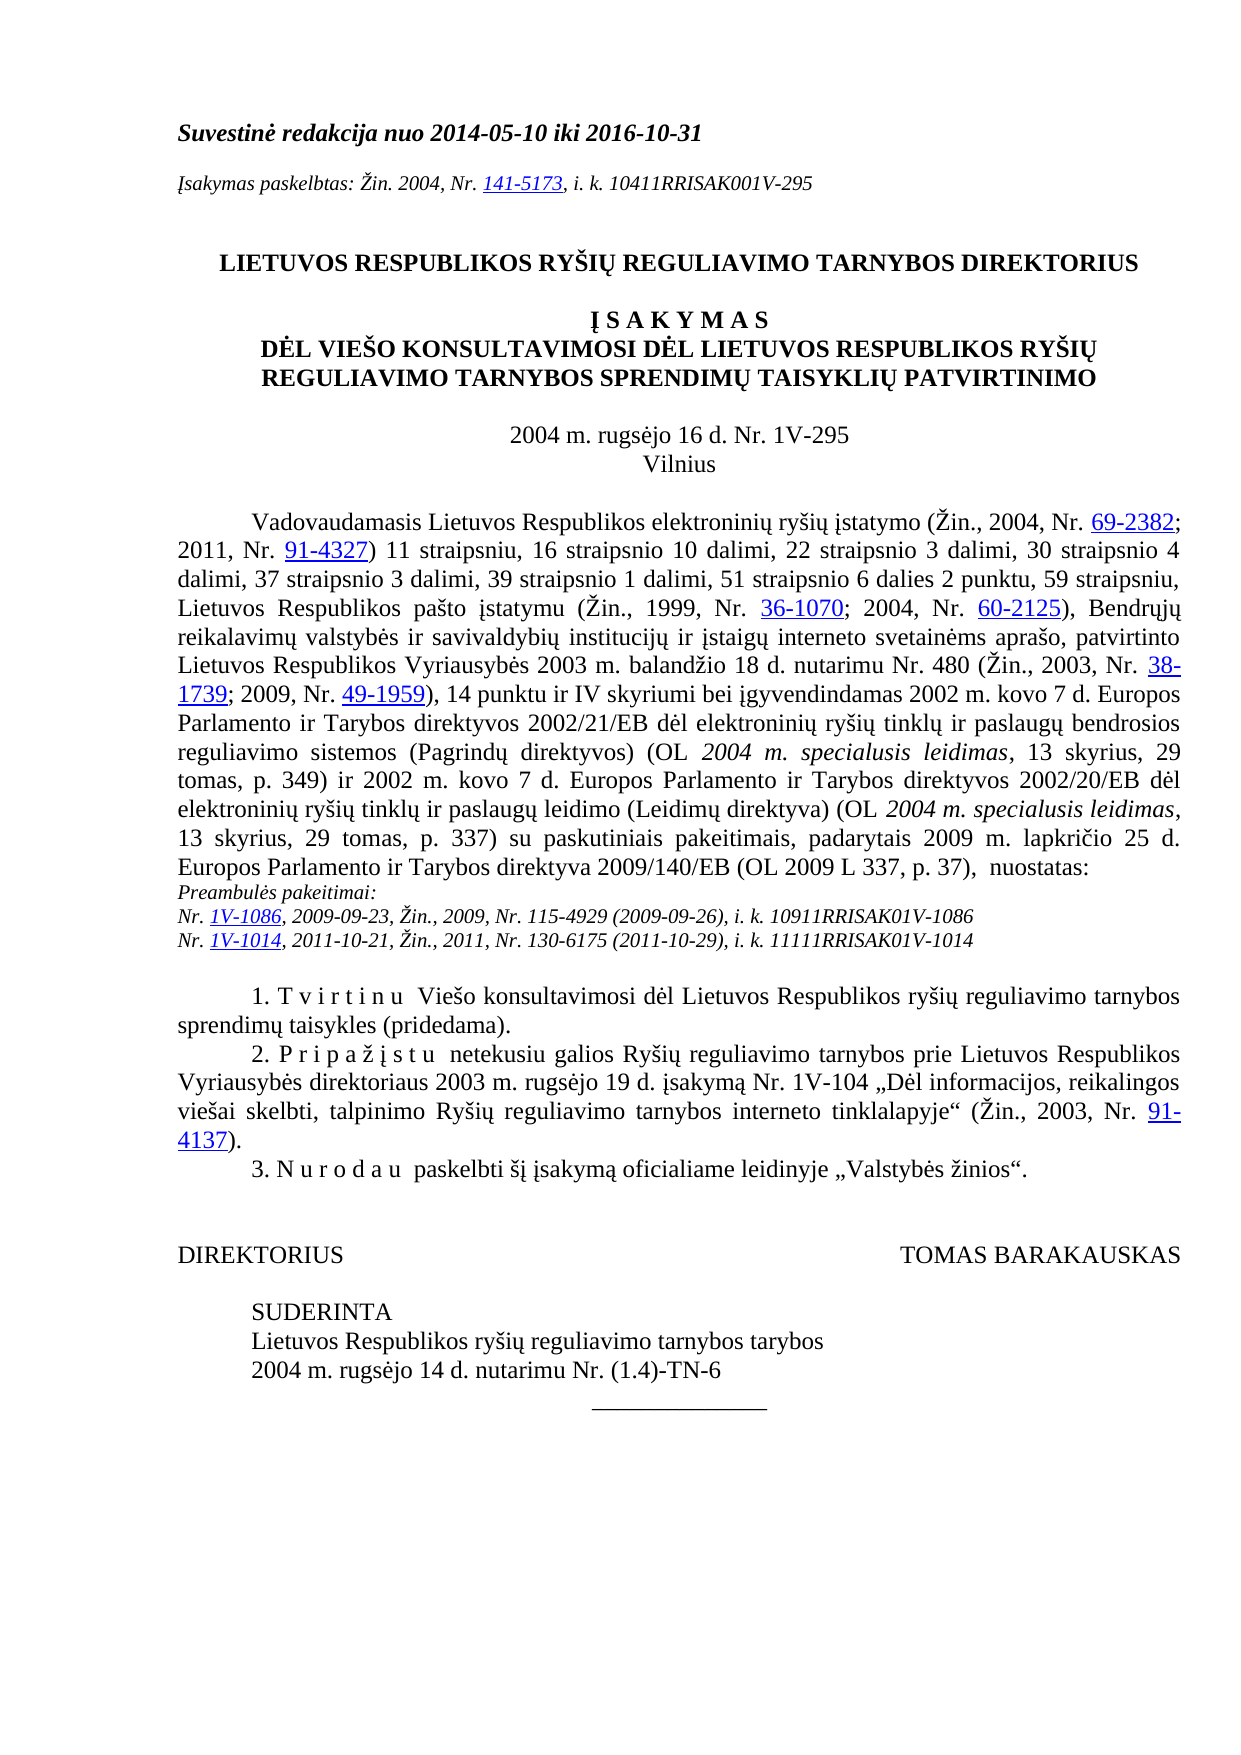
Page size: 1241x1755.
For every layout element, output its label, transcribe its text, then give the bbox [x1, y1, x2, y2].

text Lietuvos Respublikos ryšių reguliavimo tarnybos tarybos [177, 1326, 1181, 1355]
text DĖL VIEŠO KONSULTAVIMOSI DĖL LIETUVOS RESPUBLIKOS RYŠIŲ REGULIAVIMO TARNYBOS SPRENDIMŲ TAISYKLIŲ PATVIRTINIMO [177, 334, 1181, 392]
text ______________ [177, 1384, 1181, 1412]
text Įsakymas paskelbtas: Žin. 2004, Nr. 141-5173, i. k. 10411RRISAK001V-295 [177, 171, 1181, 195]
text 2004 m. rugsėjo 16 d. Nr. 1V-295 [177, 420, 1181, 449]
text Nr. 1V-1086, 2009-09-23, Žin., 2009, Nr. 115-4929 (2009-09-26), i. k. 10911RRISAK01V-1086 [177, 904, 1181, 928]
text Preambulės pakeitimai: [177, 880, 1181, 904]
text SUDERINTA [177, 1297, 1181, 1326]
text Vilnius [177, 449, 1181, 478]
text 2004 m. rugsėjo 14 d. nutarimu Nr. (1.4)-TN-6 [177, 1355, 1181, 1384]
text Suvestinė redakcija nuo 2014-05-10 iki 2016-10-31 [177, 118, 1181, 147]
text LIETUVOS RESPUBLIKOS RYŠIŲ REGULIAVIMO TARNYBOS DIREKTORIUS [177, 248, 1181, 277]
text Vadovaudamasis Lietuvos Respublikos elektroninių ryšių įstatymo (Žin., 2004, Nr. 69-2382; 2011, Nr. 91-4327) 11 straipsniu, 16 straipsnio 10 dalimi, 22 straipsnio 3 dalimi, 30 straipsnio 4 dalimi, 37 straipsnio 3 dalimi, 39 straipsnio 1 dalimi, 51 straipsnio 6 dalies 2 punktu, 59 straipsniu, Lietuvos Respublikos pašto įstatymu (Žin., 1999, Nr. 36-1070; 2004, Nr. 60-2125), Bendrųjų reikalavimų valstybės ir savivaldybių institucijų ir įstaigų interneto svetainėms aprašo, patvirtinto Lietuvos Respublikos Vyriausybės 2003 m. balandžio 18 d. nutarimu Nr. 480 (Žin., 2003, Nr. 38-1739; 2009, Nr. 49-1959), 14 punktu ir IV skyriumi bei įgyvendindamas 2002 m. kovo 7 d. Europos Parlamento ir Tarybos direktyvos 2002/21/EB dėl elektroninių ryšių tinklų ir paslaugų bendrosios reguliavimo sistemos (Pagrindų direktyvos) (OL 2004 m. specialusis leidimas, 13 skyrius, 29 tomas, p. 349) ir 2002 m. kovo 7 d. Europos Parlamento ir Tarybos direktyvos 2002/20/EB dėl elektroninių ryšių tinklų ir paslaugų leidimo (Leidimų direktyva) (OL 2004 m. specialusis leidimas, 13 skyrius, 29 tomas, p. 337) su paskutiniais pakeitimais, padarytais 2009 m. lapkričio 25 d. Europos Parlamento ir Tarybos direktyva 2009/140/EB (OL 2009 L 337, p. 37), nuostatas: [177, 507, 1181, 880]
text 2. Pripažįstu netekusiu galios Ryšių reguliavimo tarnybos prie Lietuvos Respublikos Vyriausybės direktoriaus 2003 m. rugsėjo 19 d. įsakymą Nr. 1V-104 „Dėl informacijos, reikalingos viešai skelbti, talpinimo Ryšių reguliavimo tarnybos interneto tinklalapyje“ (Žin., 2003, Nr. 91-4137). [177, 1039, 1181, 1154]
text Nr. 1V-1014, 2011-10-21, Žin., 2011, Nr. 130-6175 (2011-10-29), i. k. 11111RRISAK01V-1014 [177, 928, 1181, 952]
text 3. Nurodau paskelbti šį įsakymą oficialiame leidinyje „Valstybės žinios“. [177, 1154, 1181, 1182]
text Direktorius Tomas Barakauskas [177, 1240, 1181, 1269]
text Į S A K Y M A S [177, 305, 1181, 334]
text 1. Tvirtinu Viešo konsultavimosi dėl Lietuvos Respublikos ryšių reguliavimo tarnybos sprendimų taisykles (pridedama). [177, 981, 1181, 1039]
